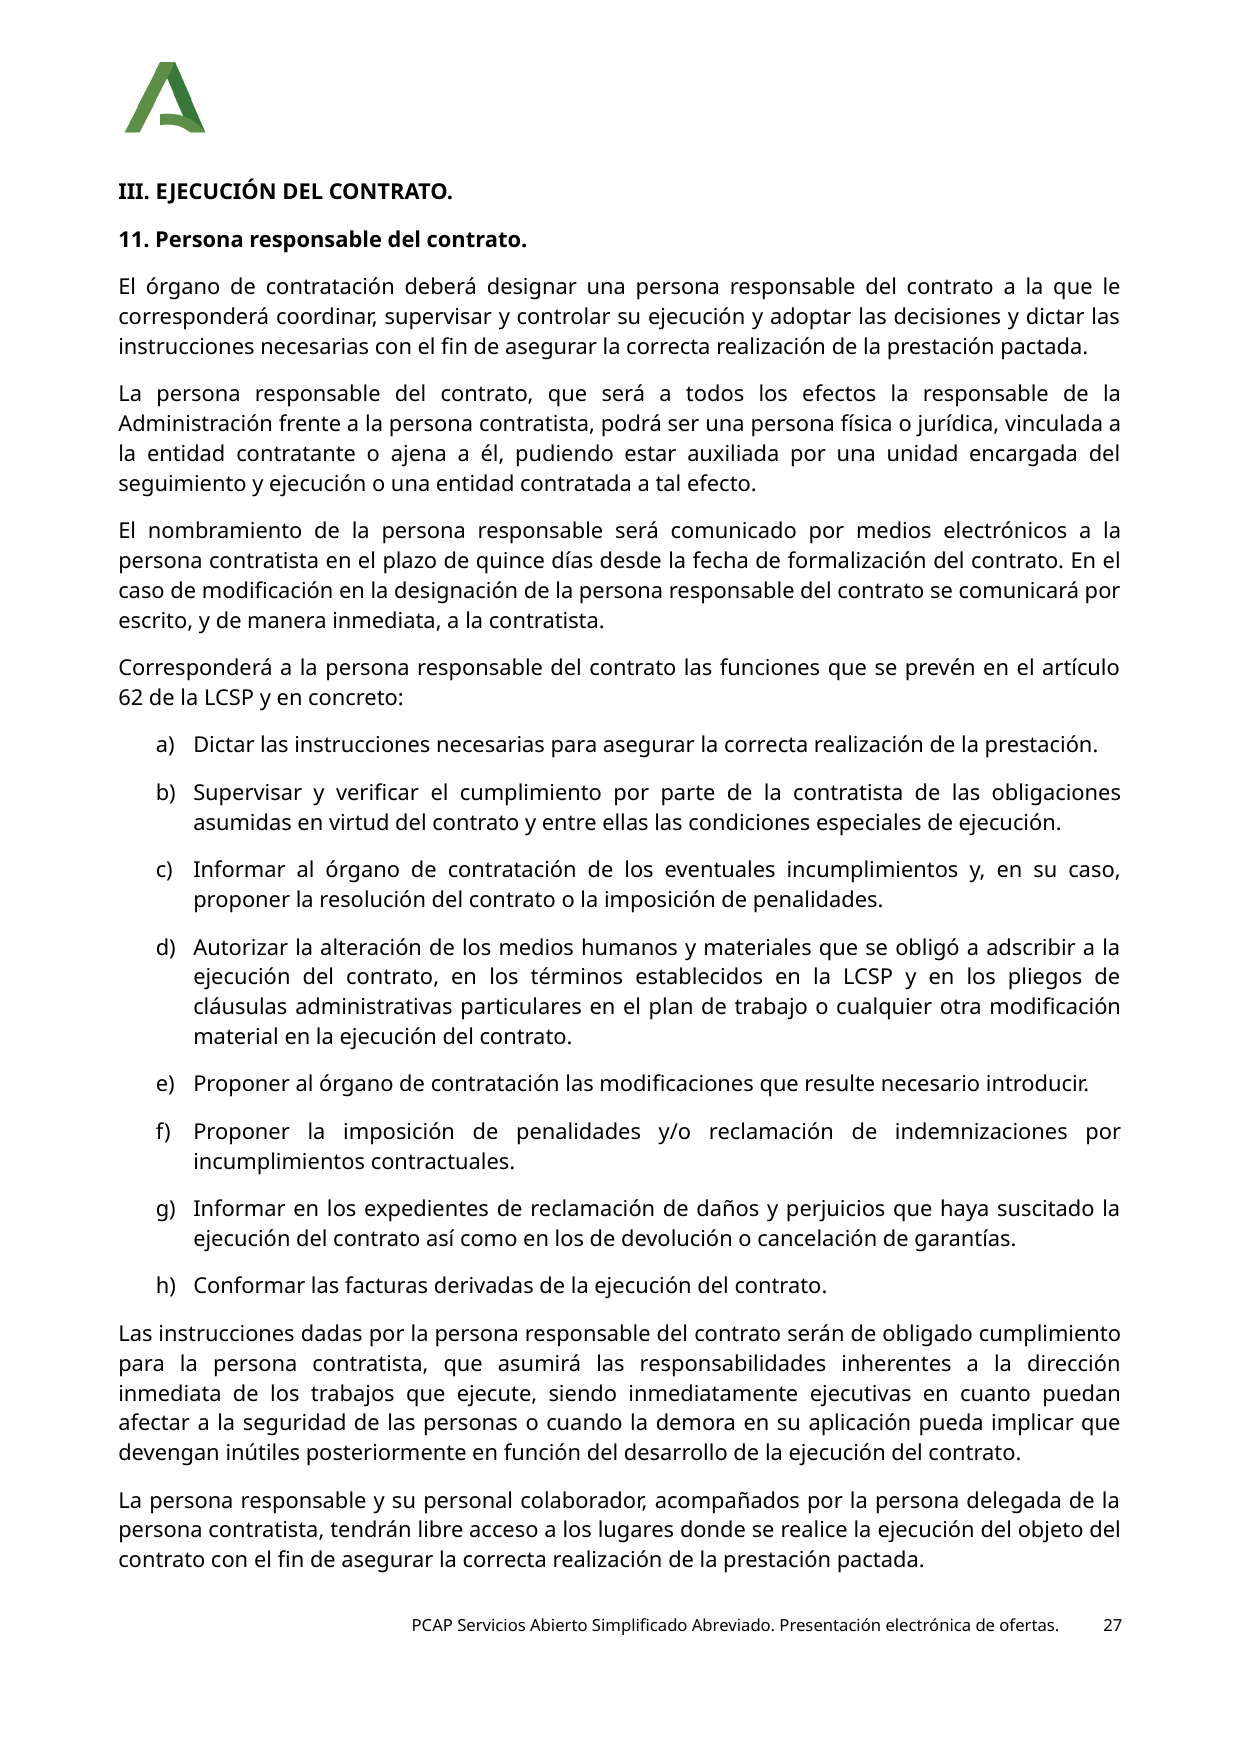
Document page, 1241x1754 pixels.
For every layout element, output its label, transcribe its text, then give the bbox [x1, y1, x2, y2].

picture [120, 57, 210, 137]
text Las instrucciones dadas por la persona responsable del contrato serán de obligado cumplimiento para la persona contratista, que asumirá las responsabilidades inherentes a la dirección inmediata de los trabajos que ejecute, siendo inmediatamente ejecutivas en cuanto puedan afectar a la seguridad de las personas o cuando la demora en su aplicación pueda implicar que devengan inútiles posteriormente en función del desarrollo de la ejecución del contrato. [118, 1318, 1122, 1467]
list Proponer la imposición de penalidades y/o reclamación de indemnizaciones por incumplimientos contractuales. [156, 1116, 1122, 1176]
text El nombramiento de la persona responsable será comunicado por medios electrónicos a la persona contratista en el plazo de quince días desde la fecha de formalización del contrato. En el caso de modificación en la designación de la persona responsable del contrato se comunicará por escrito, y de manera inmediata, a la contratista. [118, 515, 1122, 634]
text La persona responsable del contrato, que será a todos los efectos la responsable de la Administración frente a la persona contratista, podrá ser una persona física o jurídica, vinculada a la entidad contratante o ajena a él, pudiendo estar auxiliada por una unidad encargada del seguimiento y ejecución o una entidad contratada a tal efecto. [118, 378, 1122, 498]
list Dictar las instrucciones necesarias para asegurar la correcta realización de la prestación. [156, 729, 1122, 759]
list Conformar las facturas derivadas de la ejecución del contrato. [156, 1271, 1122, 1300]
list Informar al órgano de contratación de los eventuales incumplimientos y, en su caso, proponer la resolución del contrato o la imposición de penalidades. [156, 854, 1122, 914]
subtitle III. EJECUCIÓN DEL CONTRATO. [118, 176, 1122, 206]
text Corresponderá a la persona responsable del contrato las funciones que se prevén en el artículo 62 de la LCSP y en concreto: [118, 652, 1122, 712]
list Informar en los expedientes de reclamación de daños y perjuicios que haya suscitado la ejecución del contrato así como en los de devolución o cancelación de garantías. [156, 1193, 1122, 1253]
text La persona responsable y su personal colaborador, acompañados por la persona delegada de la persona contratista, tendrán libre acceso a los lugares donde se realice la ejecución del objeto del contrato con el fin de asegurar la correcta realización de la prestación pactada. [118, 1485, 1122, 1574]
text El órgano de contratación deberá designar una persona responsable del contrato a la que le corresponderá coordinar, supervisar y controlar su ejecución y adoptar las decisiones y dictar las instrucciones necesarias con el fin de asegurar la correcta realización de la prestación pactada. [118, 271, 1122, 361]
subtitle 11. Persona responsable del contrato. [118, 224, 1122, 254]
list Proponer al órgano de contratación las modificaciones que resulte necesario introducir. [156, 1068, 1122, 1098]
list Autorizar la alteración de los medios humanos y materiales que se obligó a adscribir a la ejecución del contrato, en los términos establecidos en la LCSP y en los pliegos de cláusulas administrativas particulares en el plan de trabajo o cualquier otra modificación material en la ejecución del contrato. [156, 932, 1122, 1051]
list Supervisar y verificar el cumplimiento por parte de la contratista de las obligaciones asumidas en virtud del contrato y entre ellas las condiciones especiales de ejecución. [156, 777, 1122, 837]
